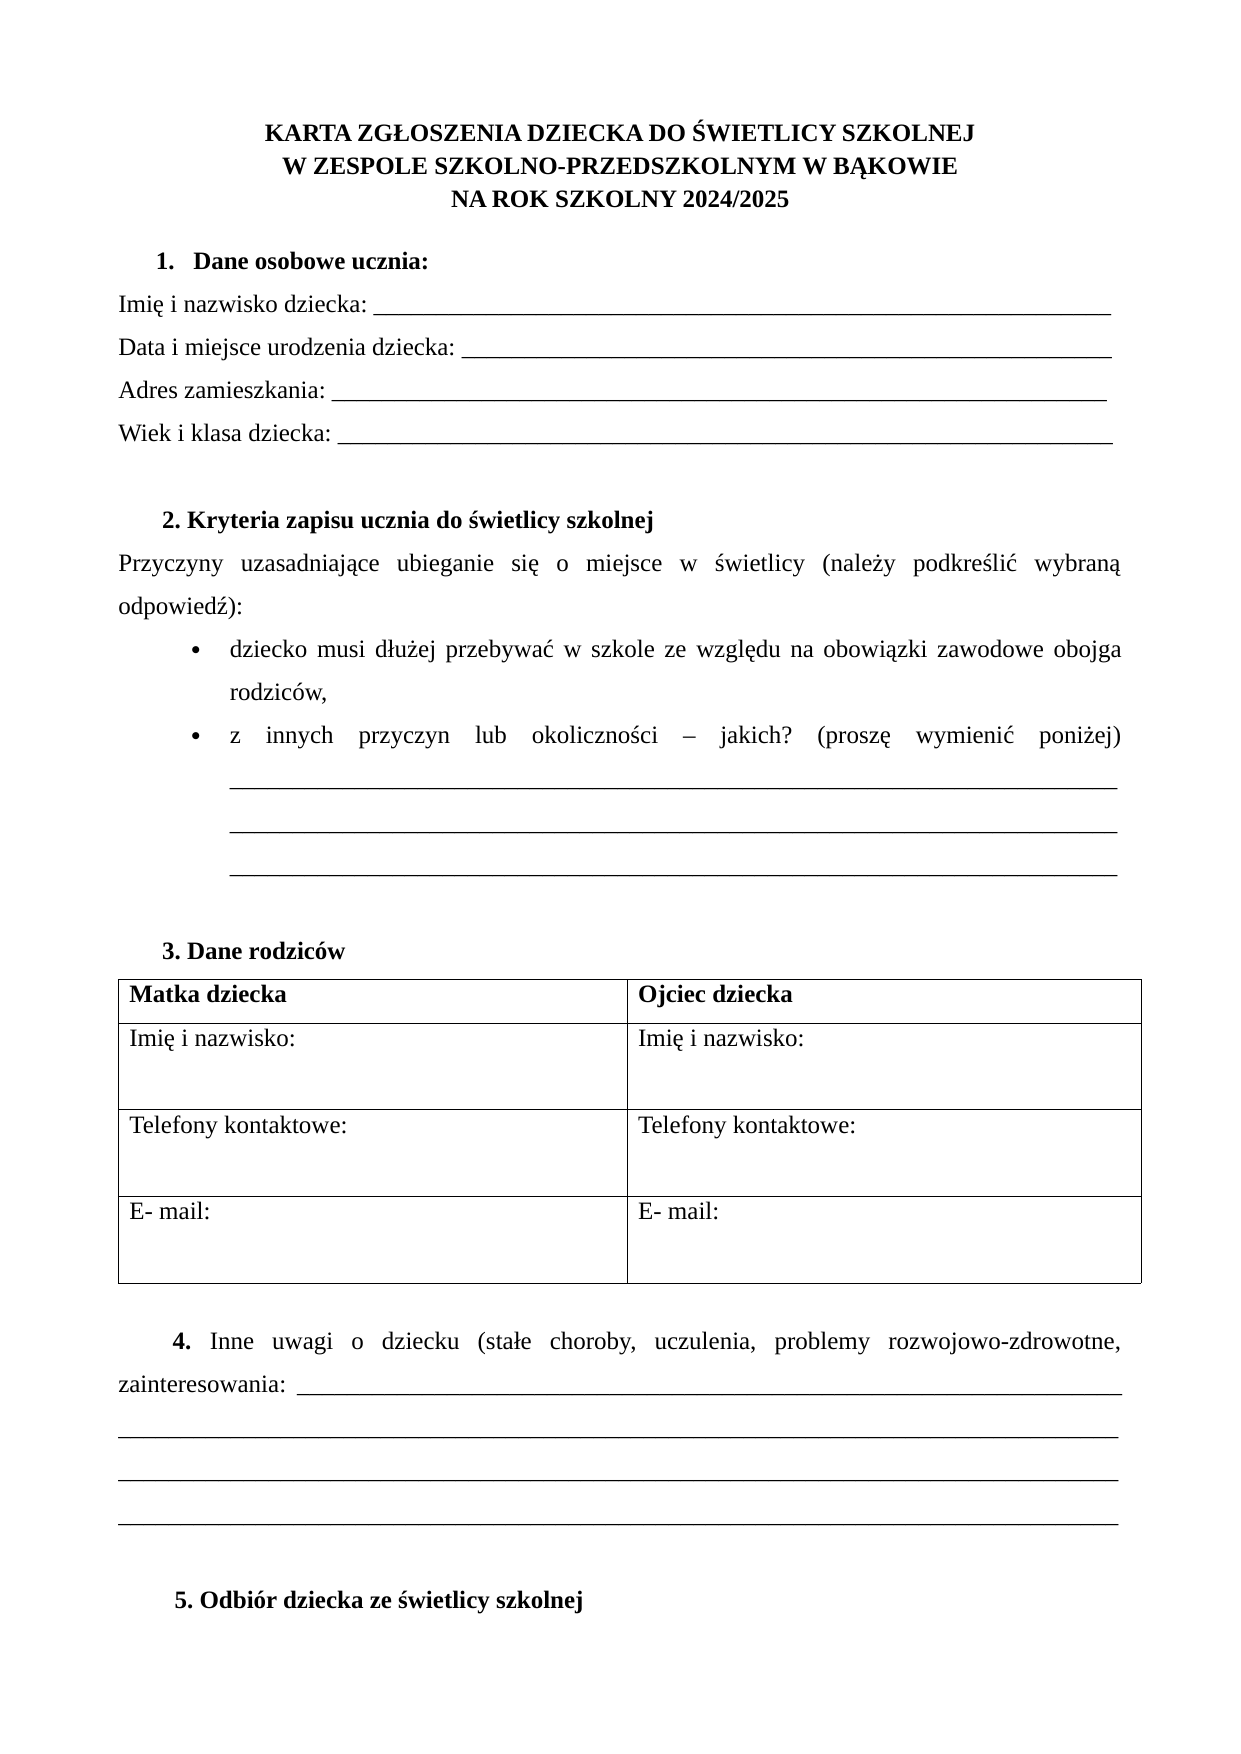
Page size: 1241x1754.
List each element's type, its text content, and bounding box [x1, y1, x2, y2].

text Przyczyny uzasadniające ubieganie się o miejsce w świetlicy (należy podkreślić wybraną odpowiedź): [118, 548, 1122, 620]
text W ZESPOLE SZKOLNO-PRZEDSZKOLNYM W BĄKOWIE [118, 151, 1122, 180]
list Dane osobowe ucznia: [156, 246, 1122, 275]
text 4. Inne uwagi o dziecku (stałe choroby, uczulenia, problemy rozwojowo-zdrowotne, zainteresowania: __________________________________________________________________ ________________________________________________________________________________________________________________________________________________________________________________________________________________________________________________ [118, 1326, 1122, 1571]
text Wiek i klasa dziecka: ______________________________________________________________ [118, 418, 1122, 447]
text Imię i nazwisko dziecka: ___________________________________________________________ [118, 289, 1122, 318]
list z innych przyczyn lub okoliczności – jakich? (proszę wymienić poniżej) _____________________________________________________________________________________________________________________________________________________________________________________________________________________ [192, 720, 1122, 922]
text 5. Odbiór dziecka ze świetlicy szkolnej [118, 1585, 1122, 1614]
table_cell Telefony kontaktowe: [628, 1110, 1141, 1196]
text KARTA ZGŁOSZENIA DZIECKA DO ŚWIETLICY SZKOLNEJ [118, 118, 1122, 147]
text Adres zamieszkania: ______________________________________________________________ [118, 375, 1122, 404]
text Data i miejsce urodzenia dziecka: ____________________________________________________ [118, 332, 1122, 361]
table_header Ojciec dziecka [628, 980, 1141, 1023]
list dziecko musi dłużej przebywać w szkole ze względu na obowiązki zawodowe obojga rodziców, [192, 634, 1122, 706]
table_cell E- mail: [119, 1197, 627, 1283]
text 2. Kryteria zapisu ucznia do świetlicy szkolnej [118, 505, 1122, 533]
table_header Matka dziecka [119, 980, 627, 1023]
table_cell Imię i nazwisko: [628, 1024, 1141, 1109]
table_cell Imię i nazwisko: [119, 1024, 627, 1109]
table_cell Telefony kontaktowe: [119, 1110, 627, 1196]
text NA ROK SZKOLNY 2024/2025 [118, 184, 1122, 213]
text 3. Dane rodziców [118, 936, 1122, 965]
table_cell E- mail: [628, 1197, 1141, 1283]
